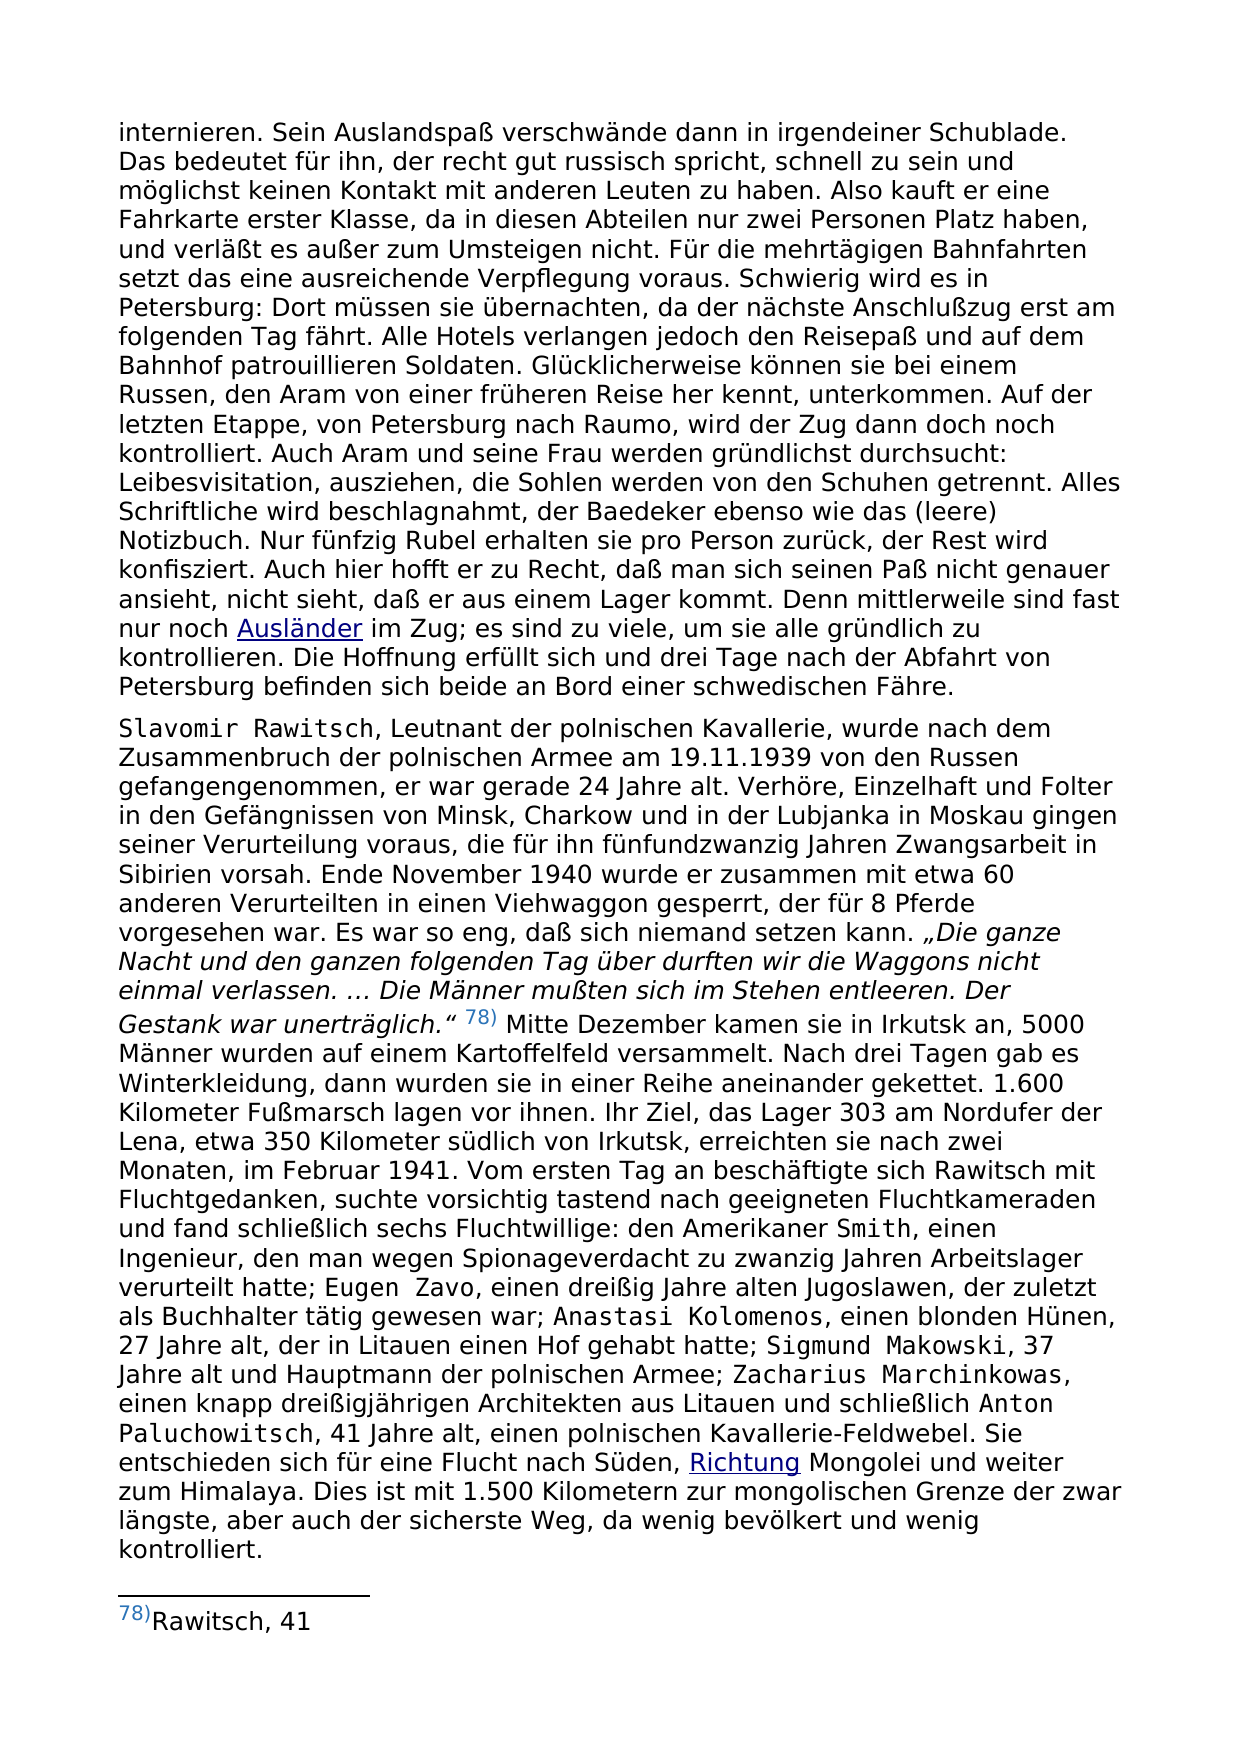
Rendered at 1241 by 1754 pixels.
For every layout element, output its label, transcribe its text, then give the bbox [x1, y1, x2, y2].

text Slavomir Rawitsch, Leutnant der polnischen Kavallerie, wurde nach dem Zusammenbruch der polnischen Armee am 19.11.1939 von den Russen gefangengenommen, er war gerade 24 Jahre alt. Verhöre, Einzelhaft und Folter in den Gefängnissen von Minsk, Charkow und in der Lubjanka in Moskau gingen seiner Verurteilung voraus, die für ihn fünfundzwanzig Jahren Zwangsarbeit in Sibirien vorsah. Ende November 1940 wurde er zusammen mit etwa 60 anderen Verurteilten in einen Viehwaggon gesperrt, der für 8 Pferde vorgesehen war. Es war so eng, daß sich niemand setzen kann. „Die ganze Nacht und den ganzen folgenden Tag über durften wir die Waggons nicht einmal verlassen. … Die Männer mußten sich im Stehen entleeren. Der Gestank war unerträglich.“ Mitte Dezember kamen sie in Irkutsk an, 5000 Männer wurden auf einem Kartoffelfeld versammelt. Nach drei Tagen gab es Winterkleidung, dann wurden sie in einer Reihe aneinander gekettet. 1.600 Kilometer Fußmarsch lagen vor ihnen. Ihr Ziel, das Lager 303 am Nordufer der Lena, etwa 350 Kilometer südlich von Irkutsk, erreichten sie nach zwei Monaten, im Februar 1941. Vom ersten Tag an beschäftigte sich Rawitsch mit Fluchtgedanken, suchte vorsichtig tastend nach geeigneten Fluchtkameraden und fand schließlich sechs Fluchtwillige: den Amerikaner Smith, einen Ingenieur, den man wegen Spionageverdacht zu zwanzig Jahren Arbeitslager verurteilt hatte; Eugen Zavo, einen dreißig Jahre alten Jugoslawen, der zuletzt als Buchhalter tätig gewesen war; Anastasi Kolomenos, einen blonden Hünen, 27 Jahre alt, der in Litauen einen Hof gehabt hatte; Sigmund Makowski, 37 Jahre alt und Hauptmann der polnischen Armee; Zacharius Marchinkowas, einen knapp dreißigjährigen Architekten aus Litauen und schließlich Anton Paluchowitsch, 41 Jahre alt, einen polnischen Kavallerie-Feldwebel. Sie entschieden sich für eine Flucht nach Süden, Richtung Mongolei und weiter zum Himalaya. Dies ist mit 1.500 Kilometern zur mongolischen Grenze der zwar längste, aber auch der sicherste Weg, da wenig bevölkert und wenig kontrolliert. [118, 714, 1122, 1565]
text internieren. Sein Auslandspaß verschwände dann in irgendeiner Schublade. Das bedeutet für ihn, der recht gut russisch spricht, schnell zu sein und möglichst keinen Kontakt mit anderen Leuten zu haben. Also kauft er eine Fahrkarte erster Klasse, da in diesen Abteilen nur zwei Personen Platz haben, und verläßt es außer zum Umsteigen nicht. Für die mehrtägigen Bahnfahrten setzt das eine ausreichende Verpflegung voraus. Schwierig wird es in Petersburg: Dort müssen sie übernachten, da der nächste Anschlußzug erst am folgenden Tag fährt. Alle Hotels verlangen jedoch den Reisepaß und auf dem Bahnhof patrouillieren Soldaten. Glücklicherweise können sie bei einem Russen, den Aram von einer früheren Reise her kennt, unterkommen. Auf der letzten Etappe, von Petersburg nach Raumo, wird der Zug dann doch noch kontrolliert. Auch Aram und seine Frau werden gründlichst durchsucht: Leibesvisitation, ausziehen, die Sohlen werden von den Schuhen getrennt. Alles Schriftliche wird beschlagnahmt, der Baedeker ebenso wie das (leere) Notizbuch. Nur fünfzig Rubel erhalten sie pro Person zurück, der Rest wird konfisziert. Auch hier hofft er zu Recht, daß man sich seinen Paß nicht genauer ansieht, nicht sieht, daß er aus einem Lager kommt. Denn mittlerweile sind fast nur noch Ausländer im Zug; es sind zu viele, um sie alle gründlich zu kontrollieren. Die Hoffnung erfüllt sich und drei Tage nach der Abfahrt von Petersburg befinden sich beide an Bord einer schwedischen Fähre. [118, 118, 1122, 701]
text Rawitsch, 41 [118, 1602, 1122, 1636]
